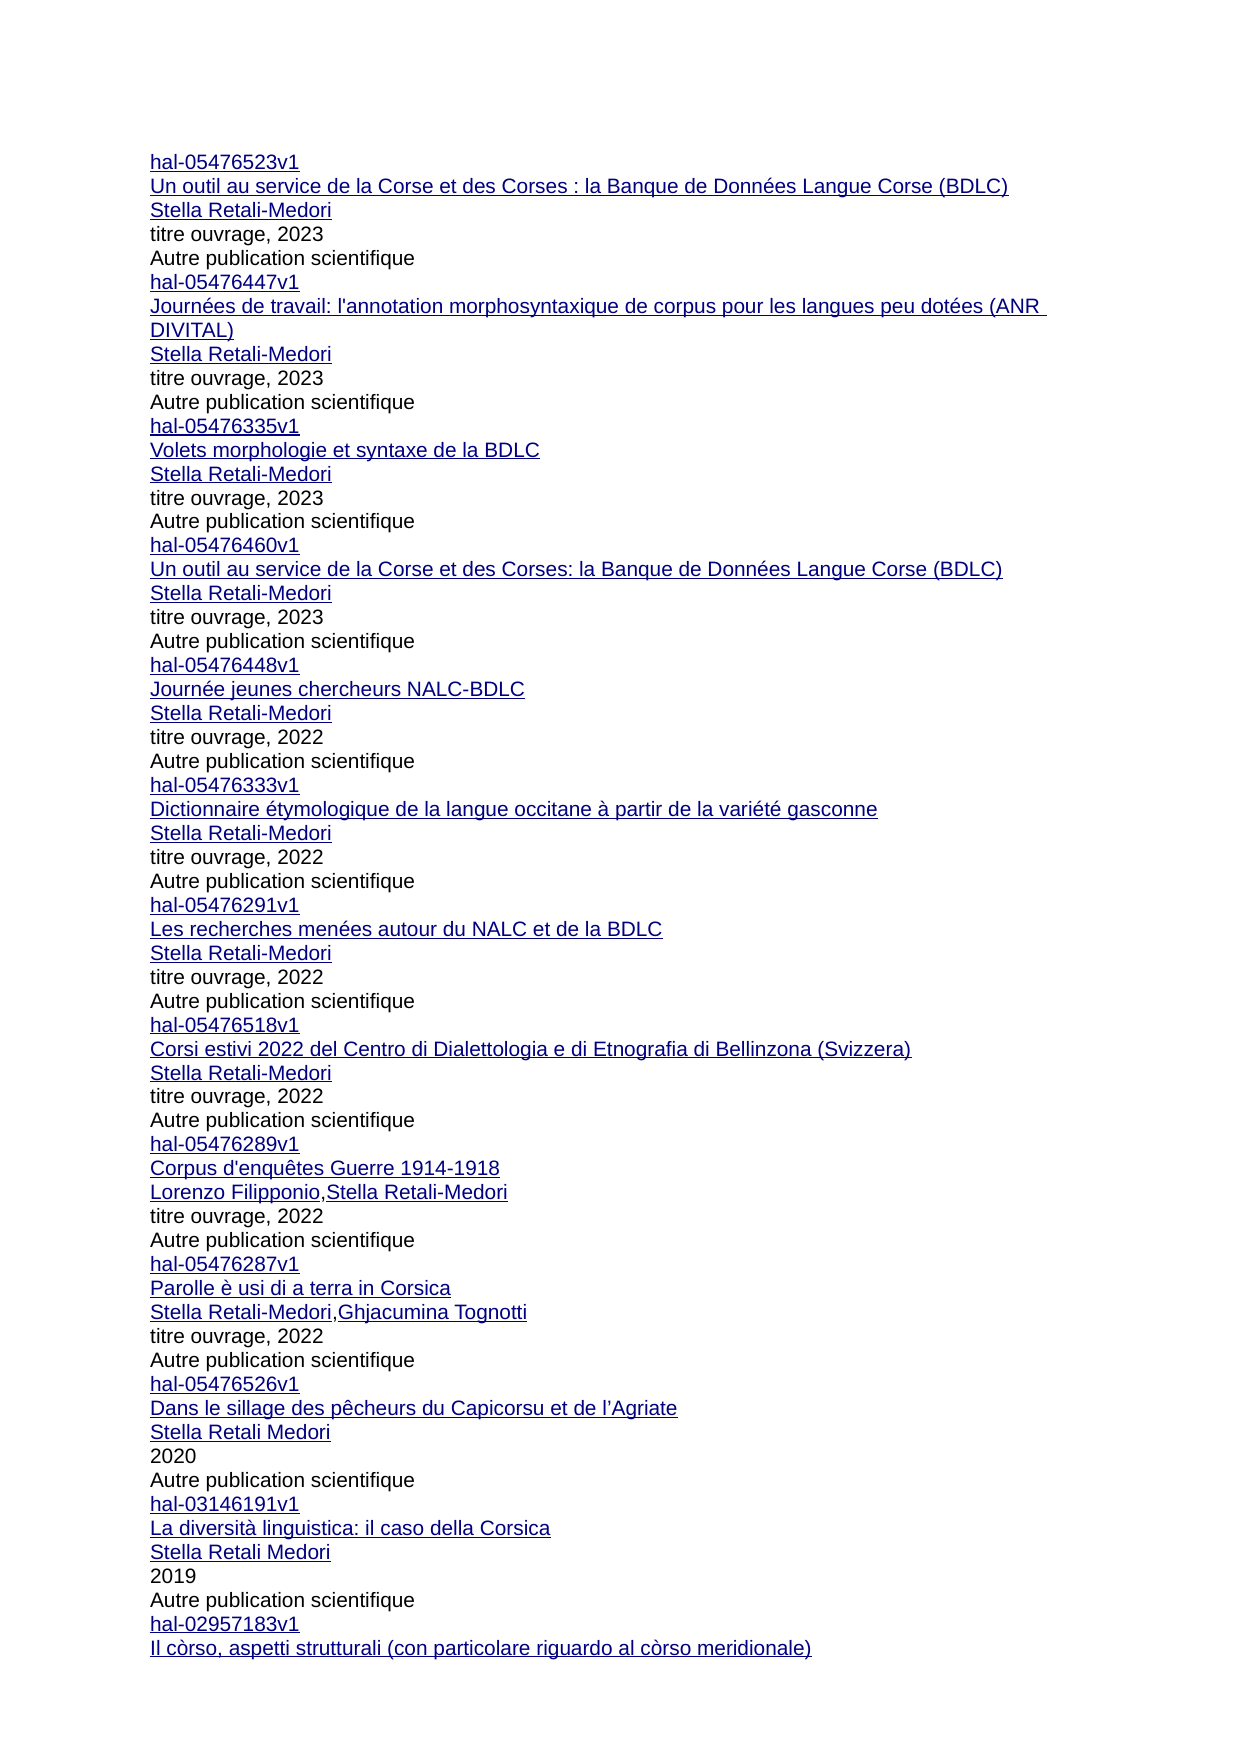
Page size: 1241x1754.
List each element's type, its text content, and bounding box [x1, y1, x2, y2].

table_cell Il còrso, aspetti strutturali (con particolare riguardo al còrso meridionale) [150, 1635, 1090, 1659]
table_cell Dans le sillage des pêcheurs du Capicorsu et de l’Agriate Stella Retali Medori 2020 Autre publication scientifique hal-03146191v1 [150, 1396, 1090, 1516]
table_cell Volets morphologie et syntaxe de la BDLC Stella Retali-Medori titre ouvrage, 2023 Autre publication scientifique hal-05476460v1 [150, 438, 1090, 557]
table_cell La diversità linguistica: il caso della Corsica Stella Retali Medori 2019 Autre publication scientifique hal-02957183v1 [150, 1516, 1090, 1635]
table_cell Journées de travail: l'annotation morphosyntaxique de corpus pour les langues peu dotées (ANR DIVITAL) Stella Retali-Medori titre ouvrage, 2023 Autre publication scientifique hal-05476335v1 [150, 294, 1090, 437]
table_cell Les recherches menées autour du NALC et de la BDLC Stella Retali-Medori titre ouvrage, 2022 Autre publication scientifique hal-05476518v1 [150, 917, 1090, 1036]
table_cell Un outil au service de la Corse et des Corses : la Banque de Données Langue Corse (BDLC) Stella Retali-Medori titre ouvrage, 2023 Autre publication scientifique hal-05476447v1 [150, 174, 1090, 294]
table_cell Un outil au service de la Corse et des Corses: la Banque de Données Langue Corse (BDLC) Stella Retali-Medori titre ouvrage, 2023 Autre publication scientifique hal-05476448v1 [150, 557, 1090, 677]
table_cell Parolle è usi di a terra in Corsica Stella Retali-Medori,Ghjacumina Tognotti titre ouvrage, 2022 Autre publication scientifique hal-05476526v1 [150, 1276, 1090, 1396]
table_cell hal-05476523v1 [150, 150, 1090, 174]
table_cell Journée jeunes chercheurs NALC-BDLC Stella Retali-Medori titre ouvrage, 2022 Autre publication scientifique hal-05476333v1 [150, 677, 1090, 797]
table_cell Corpus d'enquêtes Guerre 1914-1918 Lorenzo Filipponio,Stella Retali-Medori titre ouvrage, 2022 Autre publication scientifique hal-05476287v1 [150, 1156, 1090, 1276]
table_cell Dictionnaire étymologique de la langue occitane à partir de la variété gasconne Stella Retali-Medori titre ouvrage, 2022 Autre publication scientifique hal-05476291v1 [150, 797, 1090, 917]
table_cell Corsi estivi 2022 del Centro di Dialettologia e di Etnografia di Bellinzona (Svizzera) Stella Retali-Medori titre ouvrage, 2022 Autre publication scientifique hal-05476289v1 [150, 1036, 1090, 1156]
